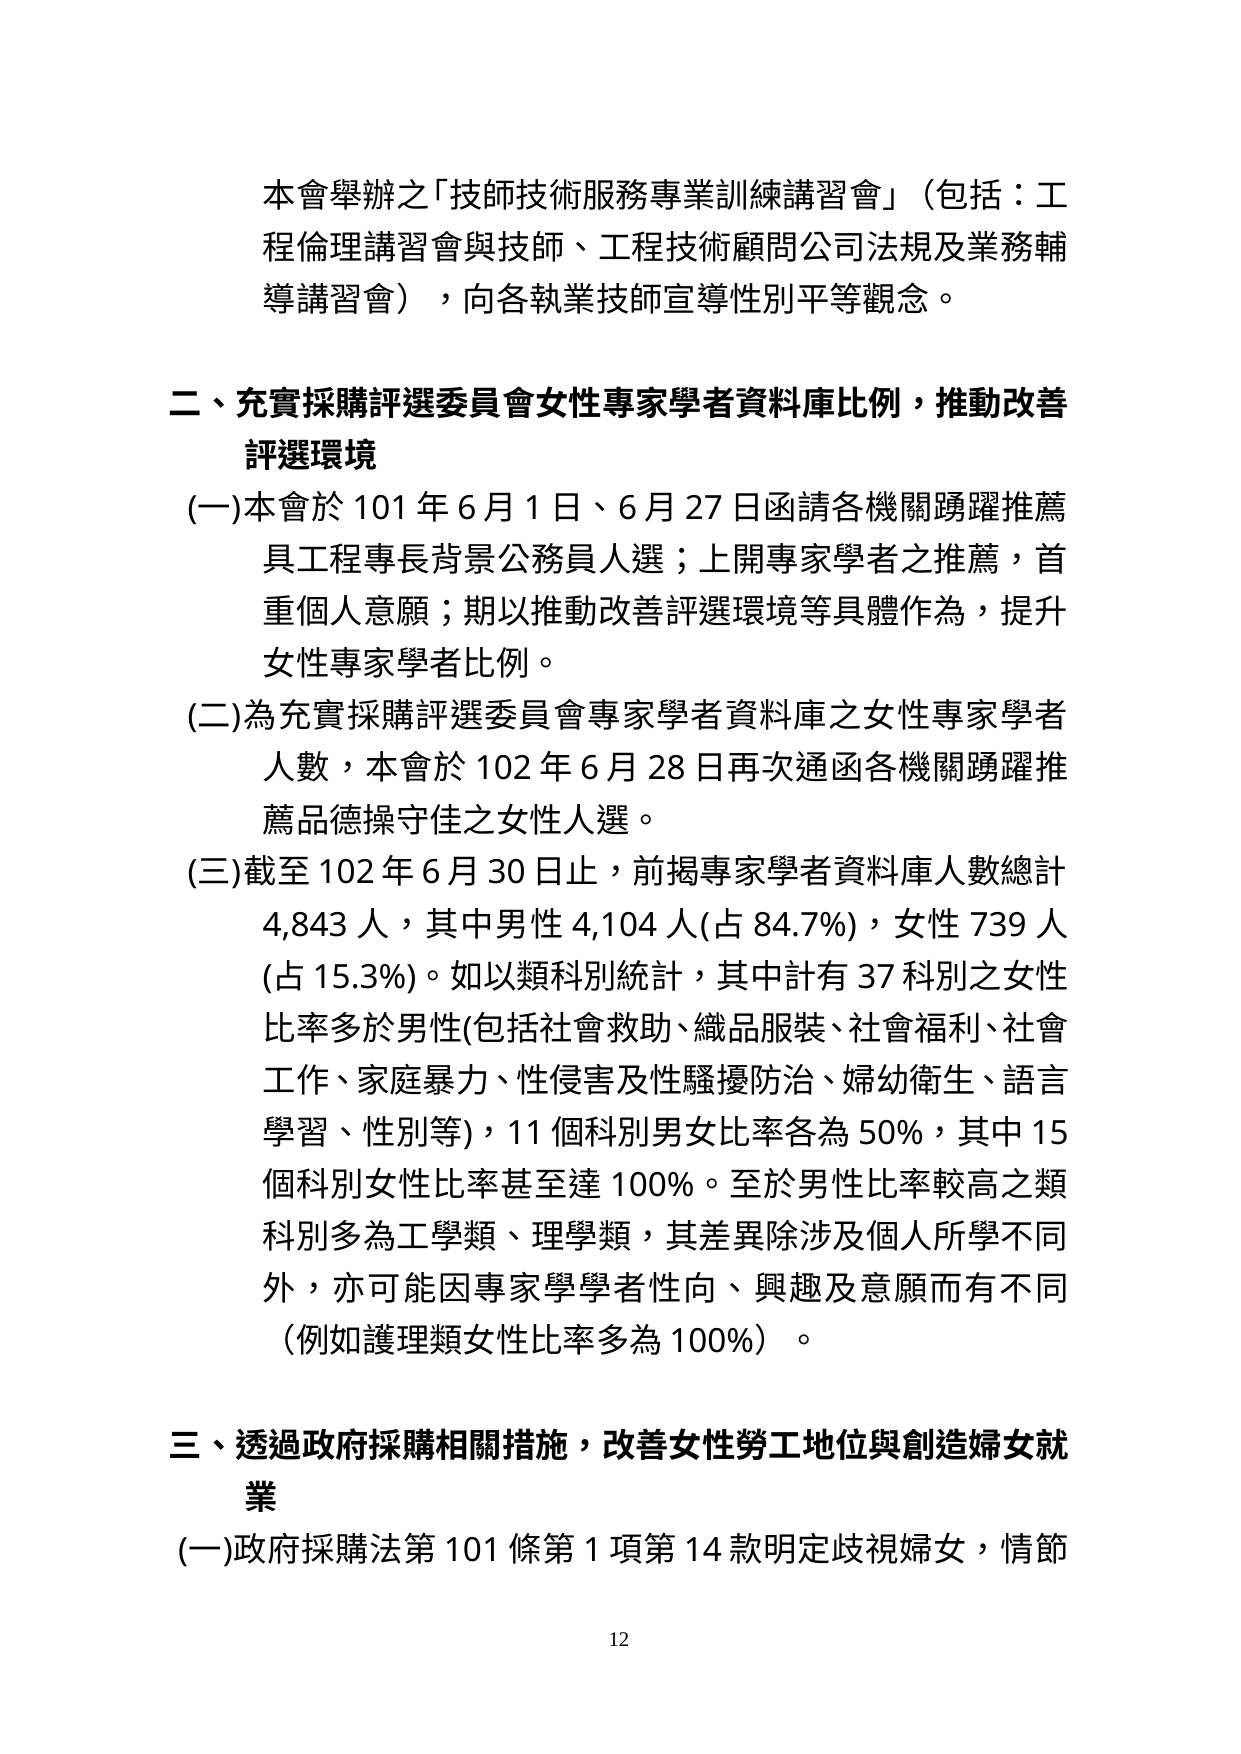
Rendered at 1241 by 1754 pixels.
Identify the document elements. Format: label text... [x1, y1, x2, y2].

text (一)政府採購法第101條第1項第14款明定歧視婦女，情節 [169, 1519, 1069, 1571]
list 為充實採購評選委員會專家學者資料庫之女性專家學者人數，本會於102年6月28日再次通函各機關踴躍推薦品德操守佳之女性人選。 [187, 685, 1069, 842]
text 本會舉辦之「技師技術服務專業訓練講習會」（包括：工程倫理講習會與技師、工程技術顧問公司法規及業務輔導講習會），向各執業技師宣導性別平等觀念。 [169, 164, 1069, 321]
list 本會於101年6月1日、6月27日函請各機關踴躍推薦具工程專長背景公務員人選；上開專家學者之推薦，首重個人意願；期以推動改善評選環境等具體作為，提升女性專家學者比例。 [187, 477, 1069, 685]
text 二、充實採購評選委員會女性專家學者資料庫比例，推動改善評選環境 [169, 373, 1069, 477]
list 截至102年6月30日止，前揭專家學者資料庫人數總計4,843人，其中男性4,104人(占84.7%)，女性739人(占15.3%)。如以類科別統計，其中計有37科別之女性比率多於男性(包括社會救助、織品服裝、社會福利、社會工作、家庭暴力、性侵害及性騷擾防治、婦幼衛生、語言學習、性別等)，11個科別男女比率各為50%，其中15個科別女性比率甚至達100%。至於男性比率較高之類科別多為工學類、理學類，其差異除涉及個人所學不同外，亦可能因專家學學者性向、興趣及意願而有不同（例如護理類女性比率多為100%）。 [187, 842, 1069, 1362]
text 三、透過政府採購相關措施，改善女性勞工地位與創造婦女就業 [169, 1414, 1069, 1519]
